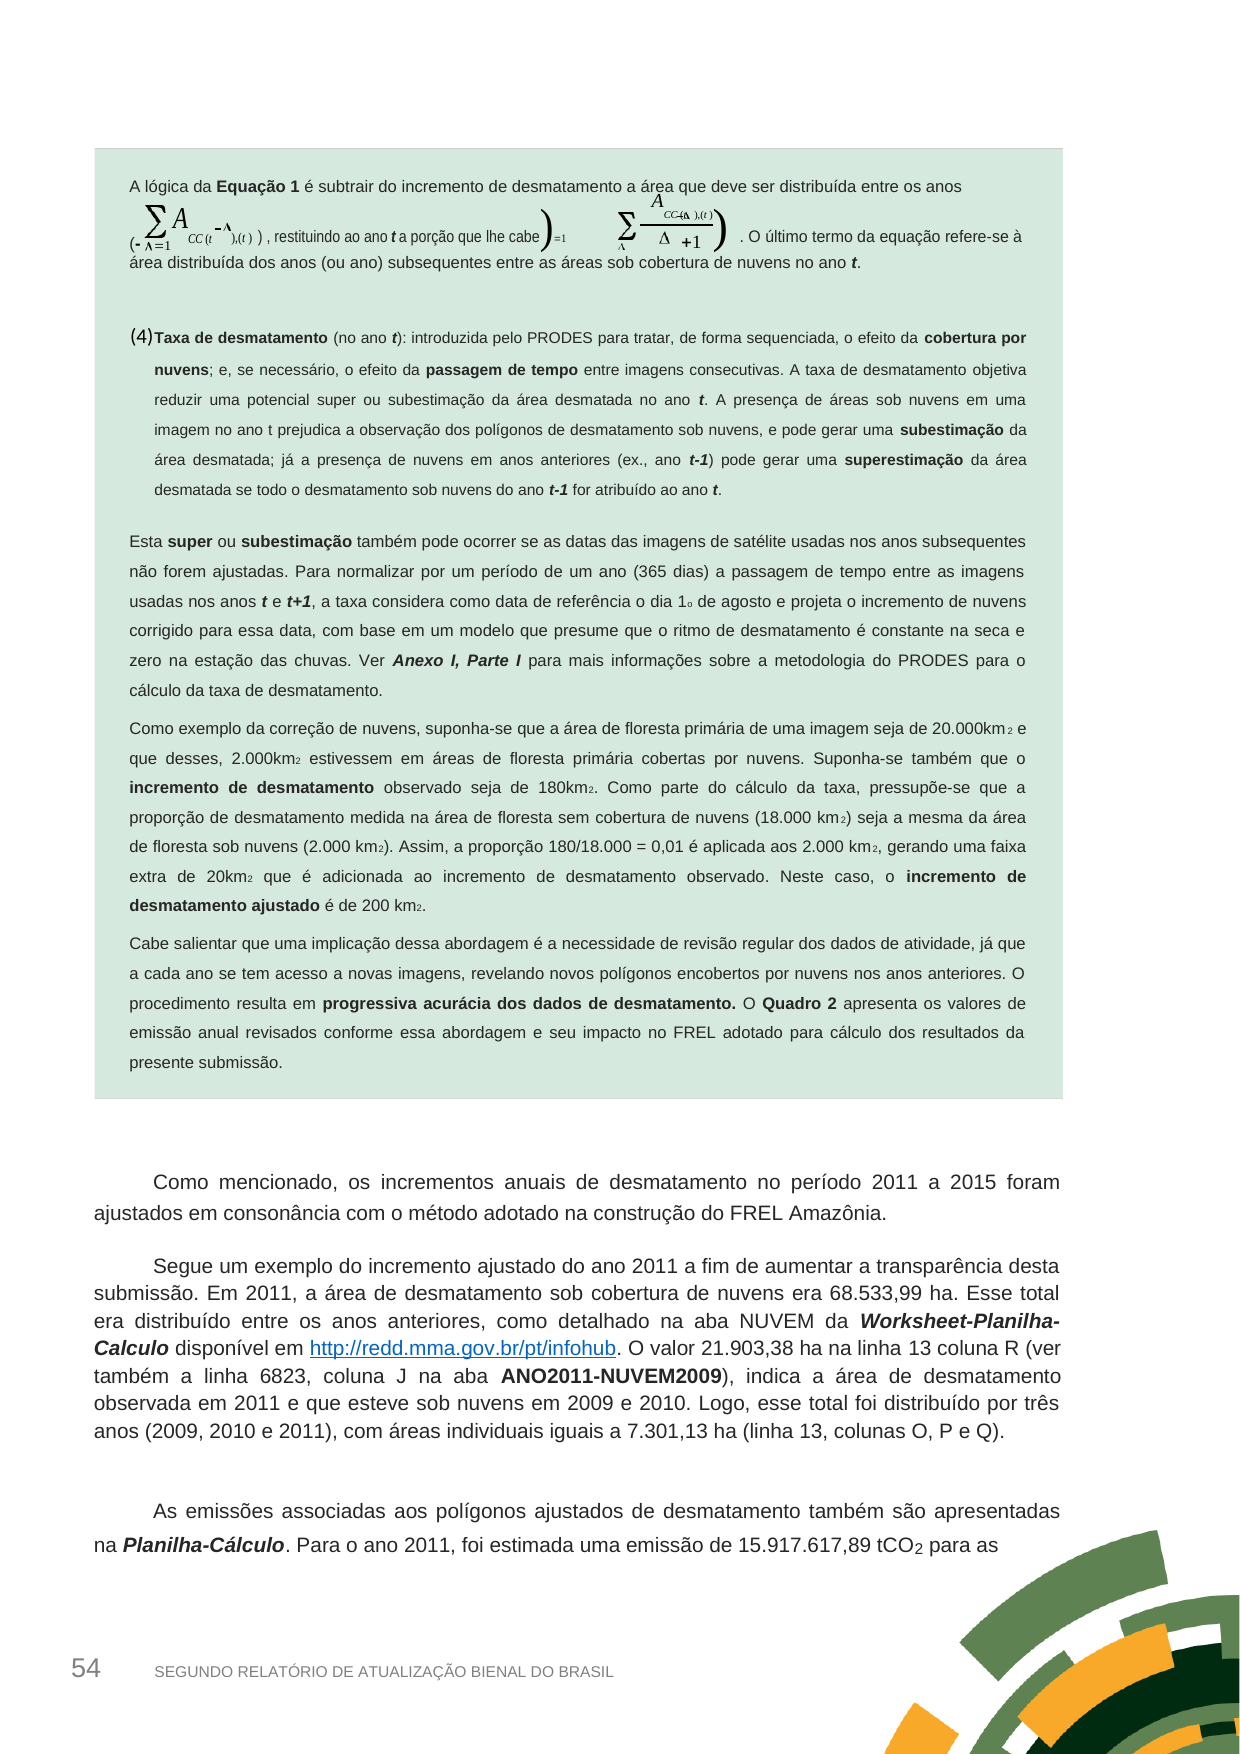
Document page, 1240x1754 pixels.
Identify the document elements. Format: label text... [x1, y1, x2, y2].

text As emissões associadas aos polígonos ajustados de desmatamento também são apresentadas na Planilha-Cálculo. Para o ano 2011, foi estimada uma emissão de 15.917.617,89 tCO2 para as [94, 1498, 1062, 1557]
text Como mencionado, os incrementos anuais de desmatamento no período 2011 a 2015 foram ajustados em consonância com o método adotado na construção do FREL Amazônia. [94, 1170, 1062, 1224]
text 54 SEGUNDO RELATÓRIO DE ATUALIZAÇÃO BIENAL DO BRASIL [71, 1652, 857, 1683]
text Segue um exemplo do incremento ajustado do ano 2011 a fim de aumentar a transparência desta submissão. Em 2011, a área de desmatamento sob cobertura de nuvens era 68.533,99 ha. Esse total era distribuído entre os anos anteriores, como detalhado na aba NUVEM da Worksheet-Planilha-Calculo disponível em http://redd.mma.gov.br/pt/infohub. O valor 21.903,38 ha na linha 13 coluna R (ver também a linha 6823, coluna J na aba ANO2011-NUVEM2009), indica a área de desmatamento observada em 2011 e que esteve sob nuvens em 2009 e 2010. Logo, esse total foi distribuído por três anos (2009, 2010 e 2011), com áreas individuais iguais a 7.301,13 ha (linha 13, colunas O, P e Q). [94, 1253, 1062, 1442]
